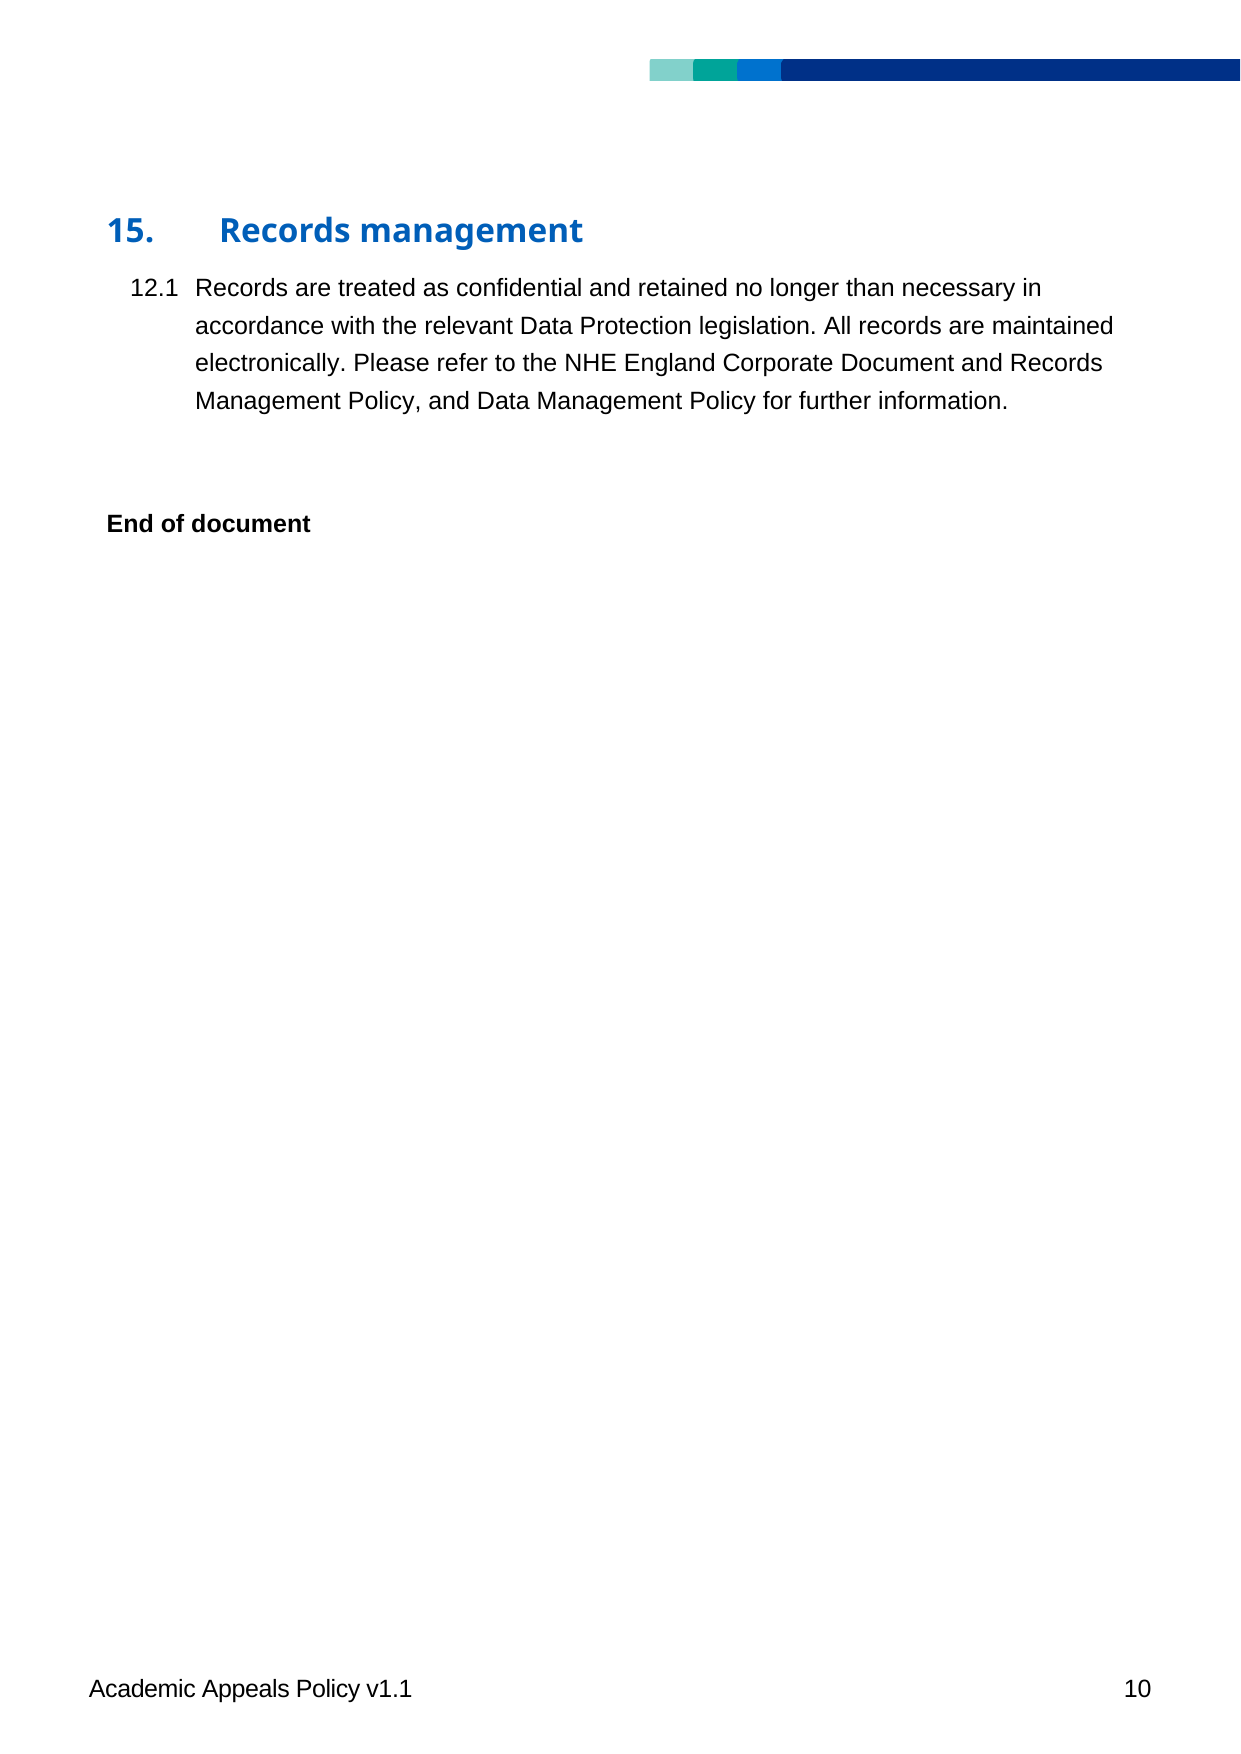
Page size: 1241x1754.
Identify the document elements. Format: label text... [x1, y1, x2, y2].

text End of document [106, 500, 1134, 538]
list Records are treated as confidential and retained no longer than necessary in accordance with the relevant Data Protection legislation. All records are maintained electronically. Please refer to the NHE England Corporate Document and Records Management Policy, and Data Management Policy for further information. [130, 265, 1134, 415]
subtitle Records management [106, 207, 1134, 252]
